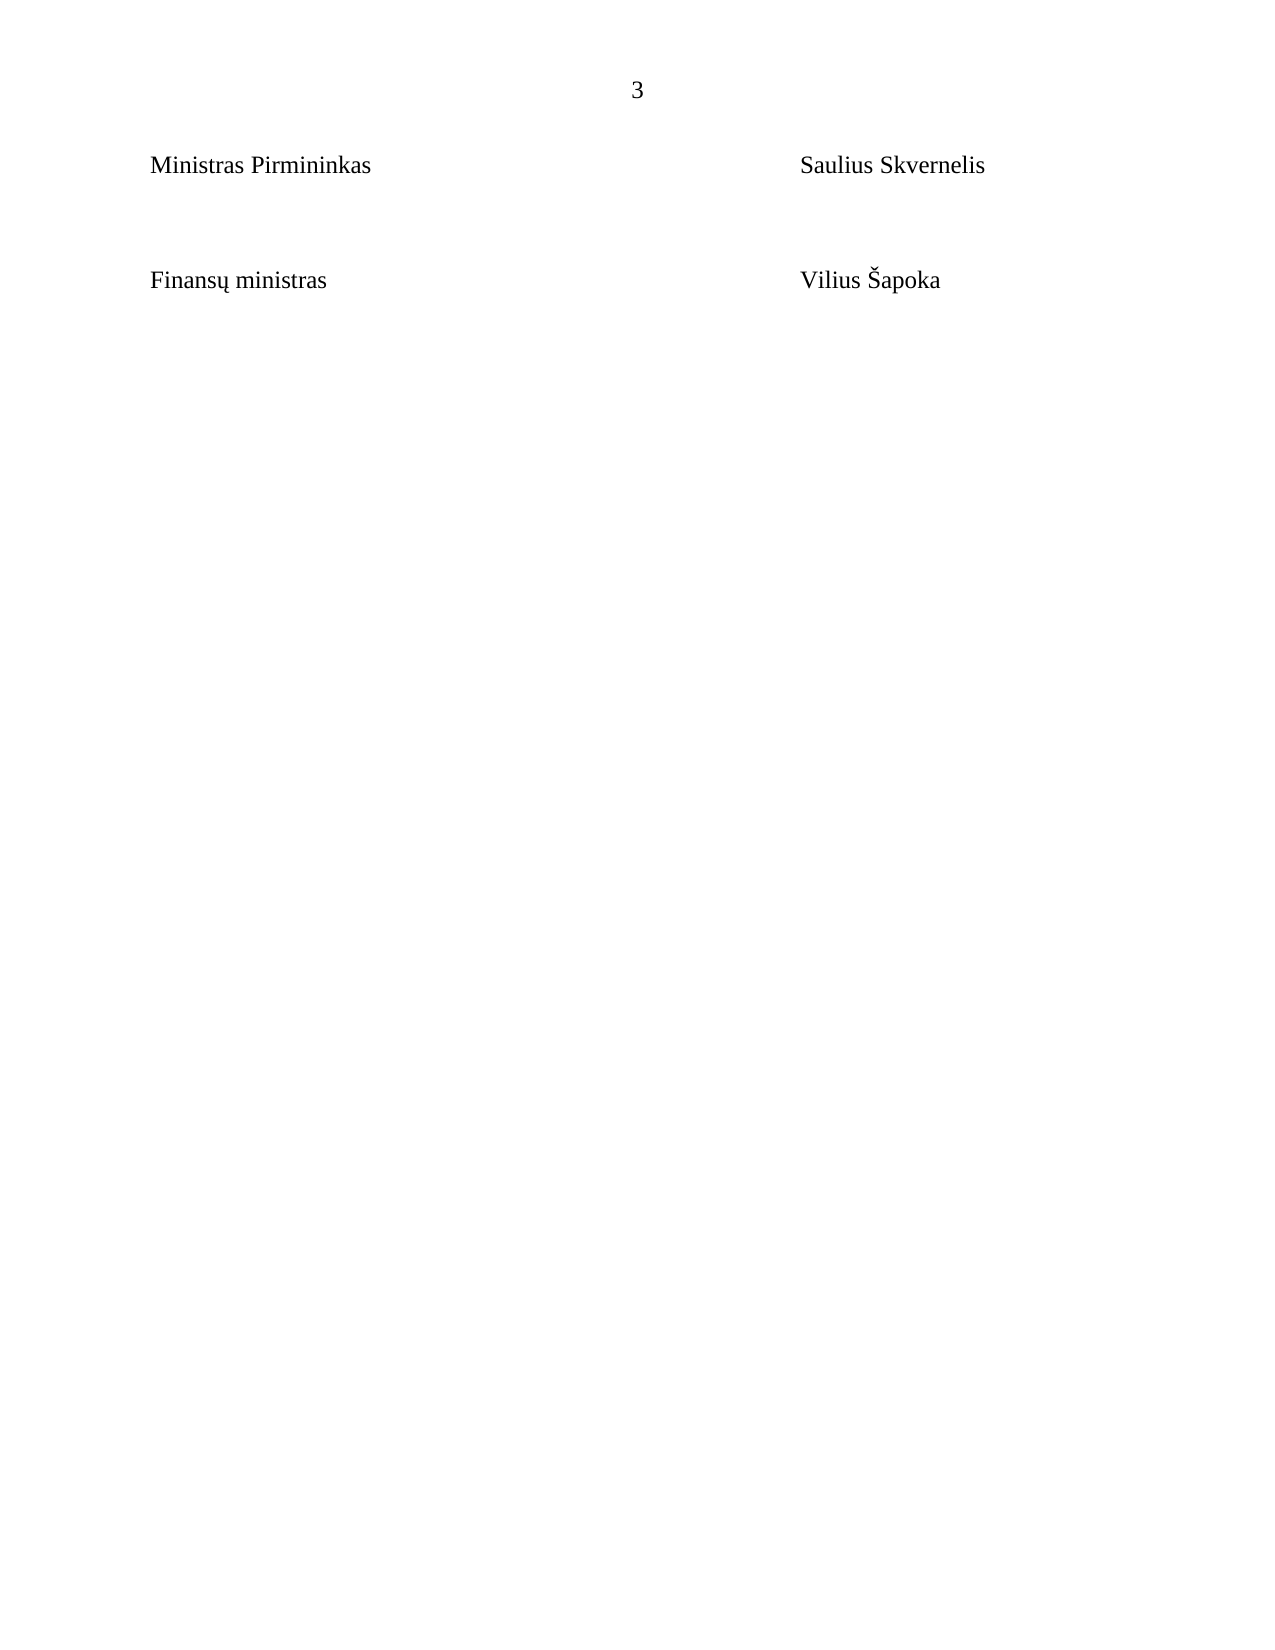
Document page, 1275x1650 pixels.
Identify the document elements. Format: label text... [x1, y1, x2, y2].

text Ministras Pirmininkas Saulius Skvernelis [150, 150, 1125, 179]
text Finansų ministras Vilius Šapoka [150, 265, 1125, 294]
